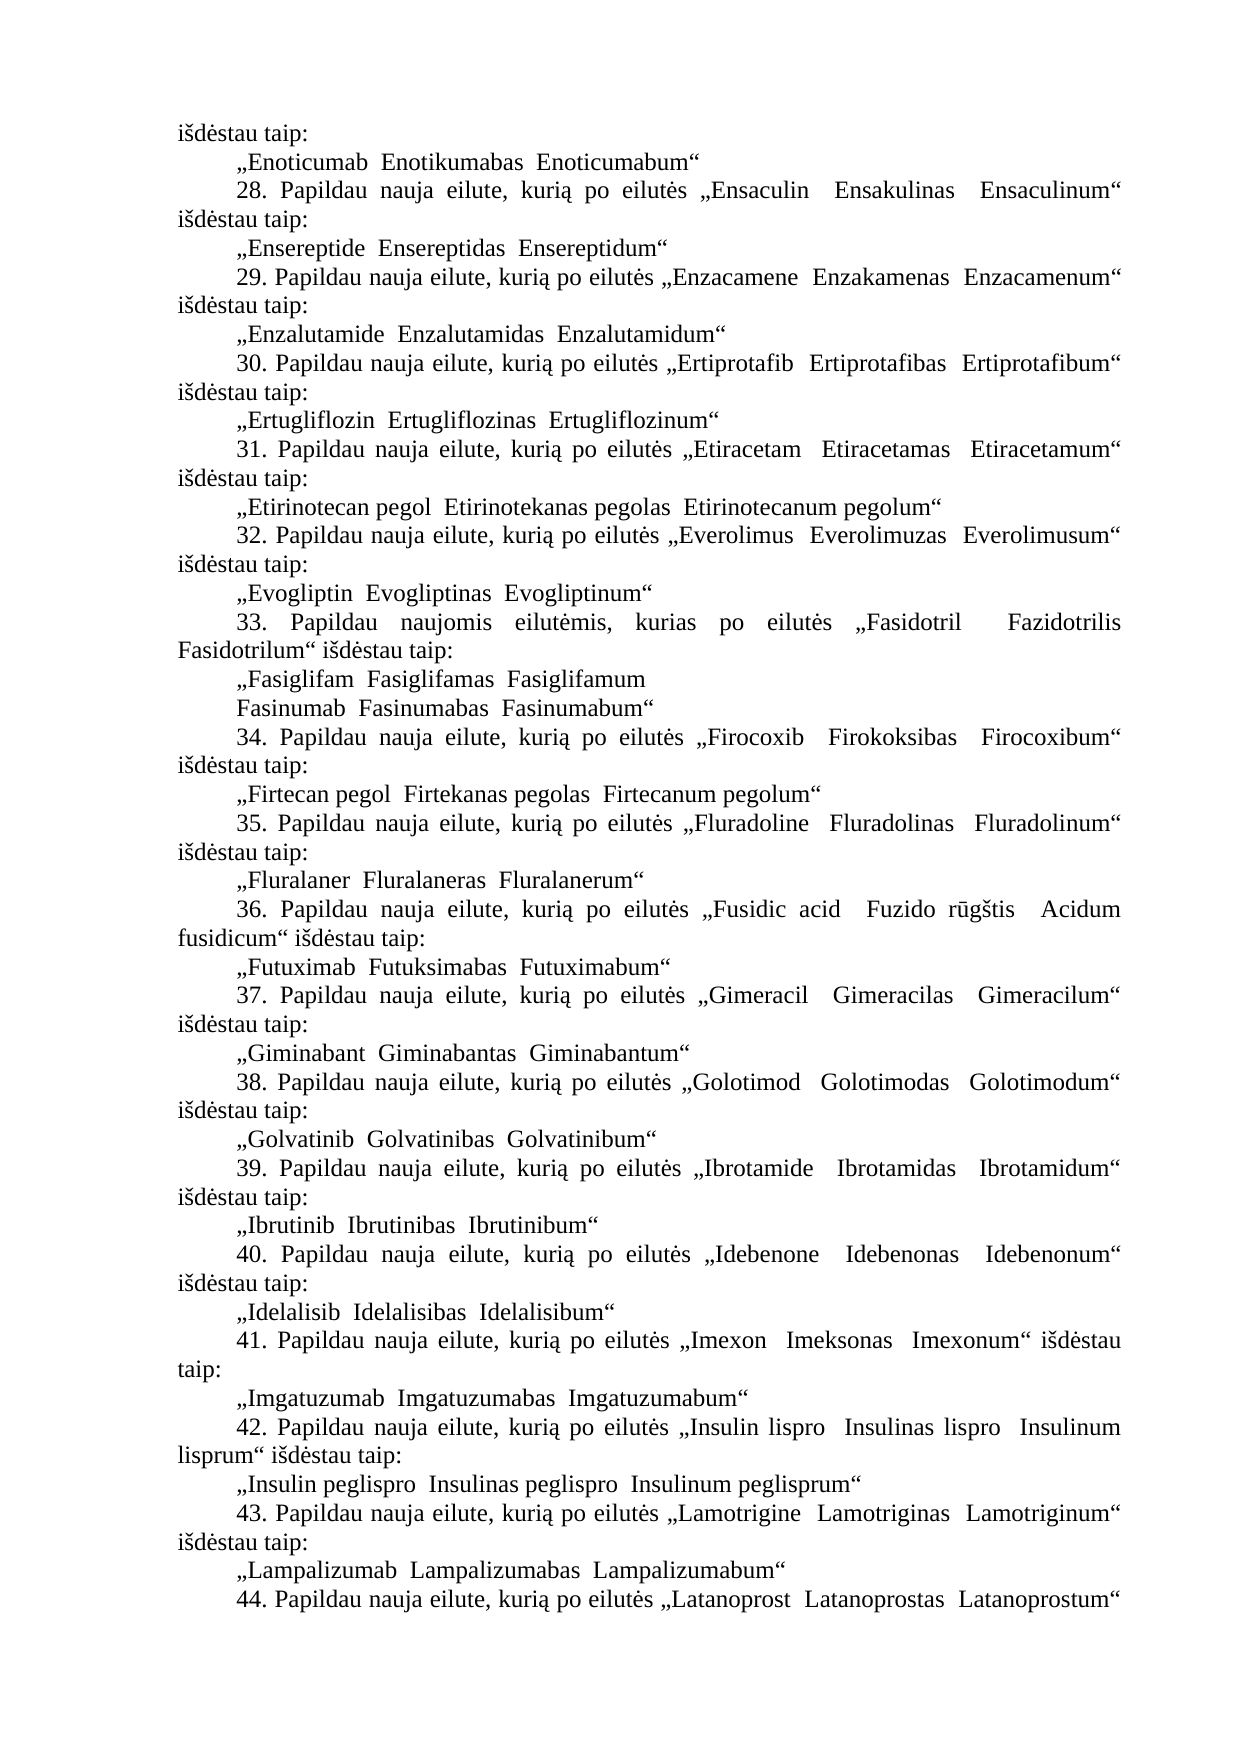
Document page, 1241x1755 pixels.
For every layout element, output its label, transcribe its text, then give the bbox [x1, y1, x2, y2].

text „Etirinotecan pegol Etirinotekanas pegolas Etirinotecanum pegolum“ [177, 492, 1122, 521]
text „Fluralaner Fluralaneras Fluralanerum“ [177, 866, 1122, 894]
text 42. Papildau nauja eilute, kurią po eilutės „Insulin lispro Insulinas lispro Insulinum lisprum“ išdėstau taip: [177, 1412, 1122, 1469]
text 35. Papildau nauja eilute, kurią po eilutės „Fluradoline Fluradolinas Fluradolinum“ išdėstau taip: [177, 808, 1122, 866]
text „Idelalisib Idelalisibas Idelalisibum“ [177, 1297, 1122, 1326]
text 29. Papildau nauja eilute, kurią po eilutės „Enzacamene Enzakamenas Enzacamenum“ išdėstau taip: [177, 262, 1122, 319]
text išdėstau taip: [177, 118, 1122, 147]
text Fasinumab Fasinumabas Fasinumabum“ [177, 693, 1122, 722]
text 33. Papildau naujomis eilutėmis, kurias po eilutės „Fasidotril Fazidotrilis Fasidotrilum“ išdėstau taip: [177, 607, 1122, 664]
text „Insulin peglispro Insulinas peglispro Insulinum peglisprum“ [177, 1469, 1122, 1498]
text „Evogliptin Evogliptinas Evogliptinum“ [177, 578, 1122, 607]
text 43. Papildau nauja eilute, kurią po eilutės „Lamotrigine Lamotriginas Lamotriginum“ išdėstau taip: [177, 1498, 1122, 1556]
text 37. Papildau nauja eilute, kurią po eilutės „Gimeracil Gimeracilas Gimeracilum“ išdėstau taip: [177, 981, 1122, 1038]
text 38. Papildau nauja eilute, kurią po eilutės „Golotimod Golotimodas Golotimodum“ išdėstau taip: [177, 1067, 1122, 1124]
text 32. Papildau nauja eilute, kurią po eilutės „Everolimus Everolimuzas Everolimusum“ išdėstau taip: [177, 521, 1122, 578]
text „Ibrutinib Ibrutinibas Ibrutinibum“ [177, 1211, 1122, 1239]
text „Enzalutamide Enzalutamidas Enzalutamidum“ [177, 319, 1122, 348]
text 41. Papildau nauja eilute, kurią po eilutės „Imexon Imeksonas Imexonum“ išdėstau taip: [177, 1326, 1122, 1383]
text „Fasiglifam Fasiglifamas Fasiglifamum [177, 664, 1122, 693]
text „Ensereptide Ensereptidas Ensereptidum“ [177, 233, 1122, 262]
text 40. Papildau nauja eilute, kurią po eilutės „Idebenone Idebenonas Idebenonum“ išdėstau taip: [177, 1239, 1122, 1297]
text 31. Papildau nauja eilute, kurią po eilutės „Etiracetam Etiracetamas Etiracetamum“ išdėstau taip: [177, 434, 1122, 492]
text 30. Papildau nauja eilute, kurią po eilutės „Ertiprotafib Ertiprotafibas Ertiprotafibum“ išdėstau taip: [177, 348, 1122, 406]
text „Futuximab Futuksimabas Futuximabum“ [177, 952, 1122, 981]
text 36. Papildau nauja eilute, kurią po eilutės „Fusidic acid Fuzido rūgštis Acidum fusidicum“ išdėstau taip: [177, 894, 1122, 952]
text „Firtecan pegol Firtekanas pegolas Firtecanum pegolum“ [177, 779, 1122, 808]
text 44. Papildau nauja eilute, kurią po eilutės „Latanoprost Latanoprostas Latanoprostum“ [177, 1584, 1122, 1613]
text „Enoticumab Enotikumabas Enoticumabum“ [177, 147, 1122, 176]
text „Imgatuzumab Imgatuzumabas Imgatuzumabum“ [177, 1383, 1122, 1412]
text „Giminabant Giminabantas Giminabantum“ [177, 1038, 1122, 1067]
text 28. Papildau nauja eilute, kurią po eilutės „Ensaculin Ensakulinas Ensaculinum“ išdėstau taip: [177, 176, 1122, 233]
text „Ertugliflozin Ertugliflozinas Ertugliflozinum“ [177, 406, 1122, 434]
text 39. Papildau nauja eilute, kurią po eilutės „Ibrotamide Ibrotamidas Ibrotamidum“ išdėstau taip: [177, 1153, 1122, 1211]
text 34. Papildau nauja eilute, kurią po eilutės „Firocoxib Firokoksibas Firocoxibum“ išdėstau taip: [177, 722, 1122, 779]
text „Lampalizumab Lampalizumabas Lampalizumabum“ [177, 1556, 1122, 1584]
text „Golvatinib Golvatinibas Golvatinibum“ [177, 1124, 1122, 1153]
